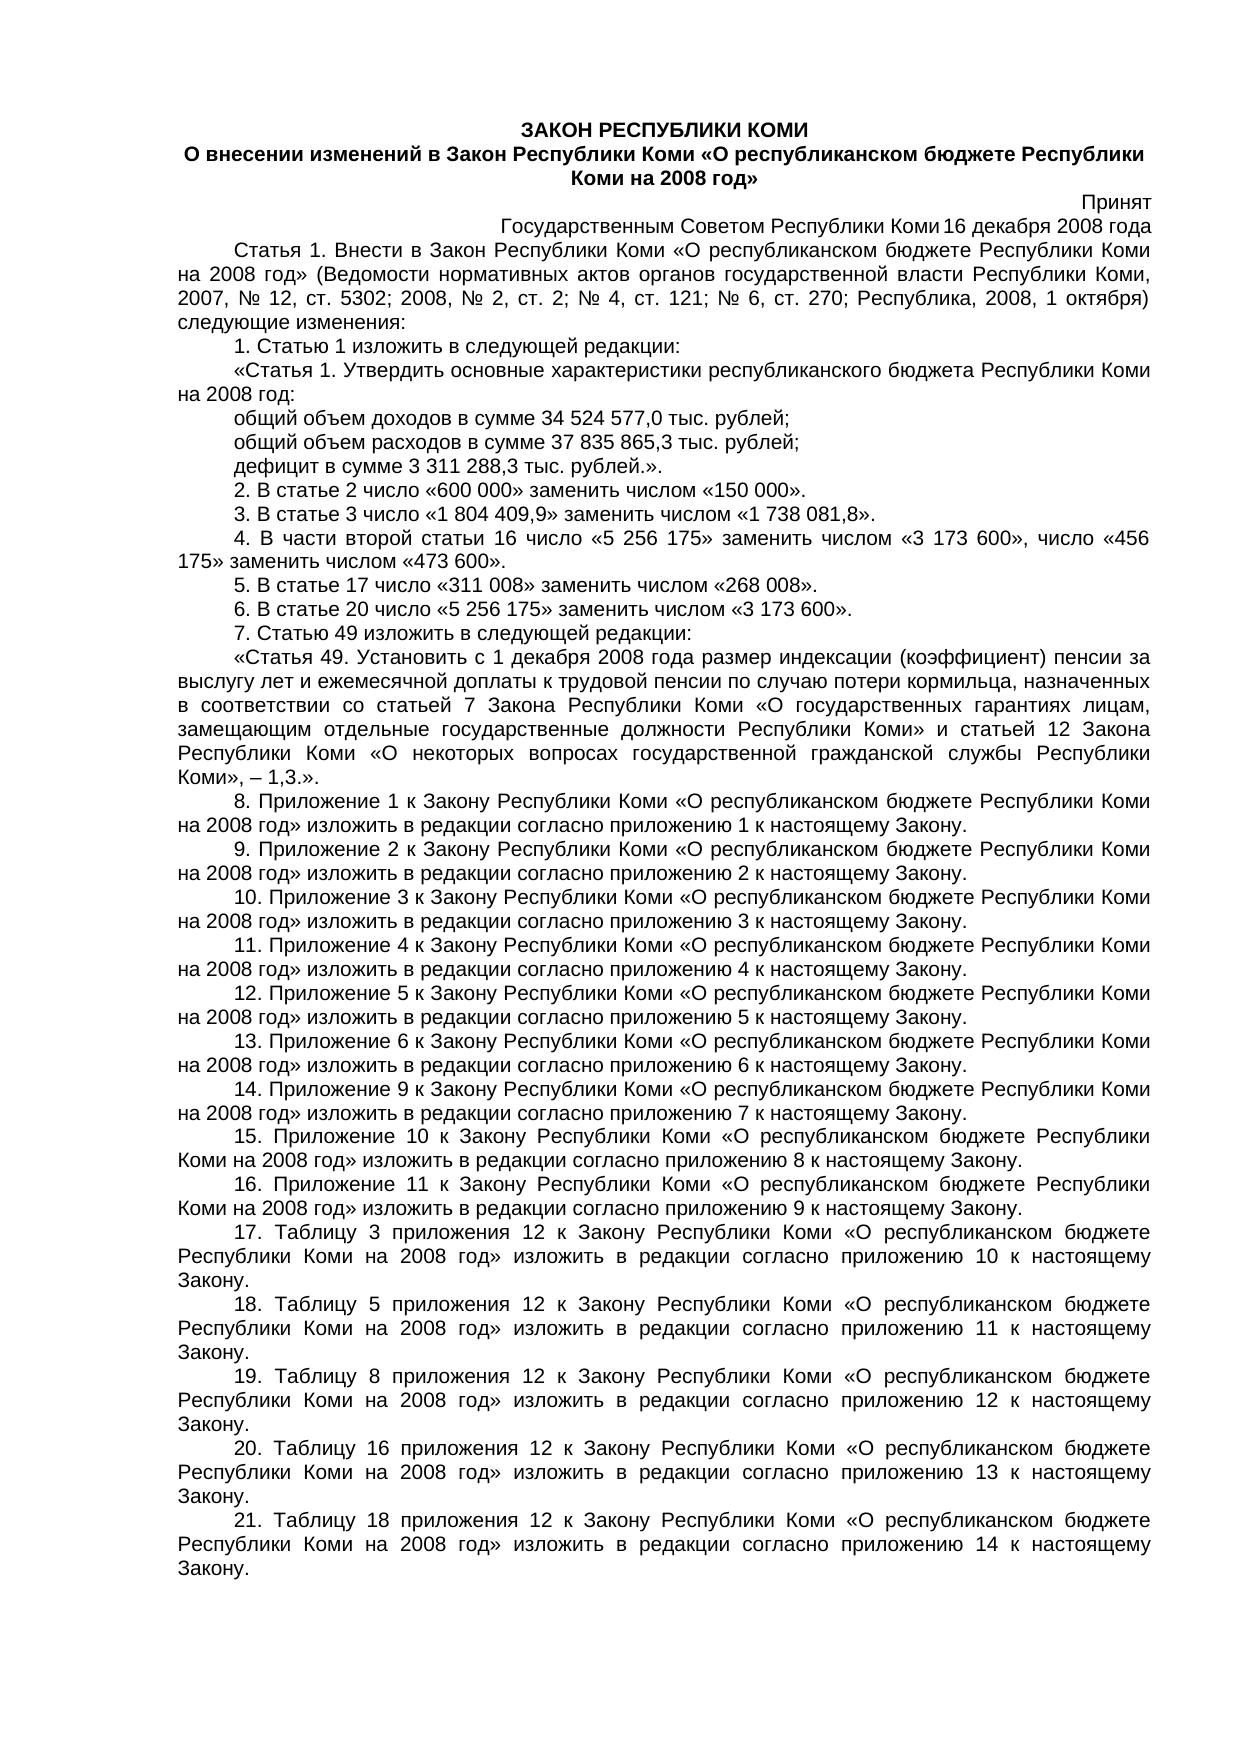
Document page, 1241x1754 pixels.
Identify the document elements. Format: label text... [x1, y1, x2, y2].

text дефицит в сумме 3 311 288,3 тыс. рублей.». [177, 453, 1152, 477]
text 9. Приложение 2 к Закону Республики Коми «О республиканском бюджете Республики Коми на 2008 год» изложить в редакции согласно приложению 2 к настоящему Закону. [177, 837, 1152, 885]
text 16. Приложение 11 к Закону Республики Коми «О республиканском бюджете Республики Коми на 2008 год» изложить в редакции согласно приложению 9 к настоящему Закону. [177, 1172, 1152, 1220]
title ЗАКОН РЕСПУБЛИКИ КОМИ [177, 118, 1152, 142]
text 8. Приложение 1 к Закону Республики Коми «О республиканском бюджете Республики Коми на 2008 год» изложить в редакции согласно приложению 1 к настоящему Закону. [177, 789, 1152, 837]
text 1. Статью 1 изложить в следующей редакции: [177, 334, 1152, 358]
text 11. Приложение 4 к Закону Республики Коми «О республиканском бюджете Республики Коми на 2008 год» изложить в редакции согласно приложению 4 к настоящему Закону. [177, 933, 1152, 981]
text 5. В статье 17 число «311 008» заменить числом «268 008». [177, 573, 1152, 597]
text 6. В статье 20 число «5 256 175» заменить числом «3 173 600». [177, 597, 1152, 621]
text 12. Приложение 5 к Закону Республики Коми «О республиканском бюджете Республики Коми на 2008 год» изложить в редакции согласно приложению 5 к настоящему Закону. [177, 981, 1152, 1028]
text 14. Приложение 9 к Закону Республики Коми «О республиканском бюджете Республики Коми на 2008 год» изложить в редакции согласно приложению 7 к настоящему Закону. [177, 1076, 1152, 1124]
text 7. Статью 49 изложить в следующей редакции: [177, 621, 1152, 645]
text 20. Таблицу 16 приложения 12 к Закону Республики Коми «О республиканском бюджете Республики Коми на 2008 год» изложить в редакции согласно приложению 13 к настоящему Закону. [177, 1436, 1152, 1508]
text 10. Приложение 3 к Закону Республики Коми «О республиканском бюджете Республики Коми на 2008 год» изложить в редакции согласно приложению 3 к настоящему Закону. [177, 885, 1152, 933]
text Статья 1. Внести в Закон Республики Коми «О республиканском бюджете Республики Коми на 2008 год» (Ведомости нормативных актов органов государственной власти Республики Коми, 2007, № 12, ст. 5302; 2008, № 2, ст. 2; № 4, ст. 121; № 6, ст. 270; Республика, 2008, 1 октября) следующие изменения: [177, 238, 1152, 334]
text «Статья 1. Утвердить основные характеристики республиканского бюджета Республики Коми на 2008 год: [177, 358, 1152, 406]
title О внесении изменений в Закон Республики Коми «О республиканском бюджете Республики Коми на 2008 год» [177, 142, 1152, 190]
text 4. В части второй статьи 16 число «5 256 175» заменить числом «3 173 600», число «456 175» заменить числом «473 600». [177, 525, 1152, 573]
text 15. Приложение 10 к Закону Республики Коми «О республиканском бюджете Республики Коми на 2008 год» изложить в редакции согласно приложению 8 к настоящему Закону. [177, 1124, 1152, 1172]
text 19. Таблицу 8 приложения 12 к Закону Республики Коми «О республиканском бюджете Республики Коми на 2008 год» изложить в редакции согласно приложению 12 к настоящему Закону. [177, 1364, 1152, 1436]
text 13. Приложение 6 к Закону Республики Коми «О республиканском бюджете Республики Коми на 2008 год» изложить в редакции согласно приложению 6 к настоящему Закону. [177, 1028, 1152, 1076]
text 17. Таблицу 3 приложения 12 к Закону Республики Коми «О республиканском бюджете Республики Коми на 2008 год» изложить в редакции согласно приложению 10 к настоящему Закону. [177, 1220, 1152, 1292]
text общий объем расходов в сумме 37 835 865,3 тыс. рублей; [177, 429, 1152, 453]
text 21. Таблицу 18 приложения 12 к Закону Республики Коми «О республиканском бюджете Республики Коми на 2008 год» изложить в редакции согласно приложению 14 к настоящему Закону. [177, 1508, 1152, 1579]
text 2. В статье 2 число «600 000» заменить числом «150 000». [177, 477, 1152, 501]
text «Статья 49. Установить с 1 декабря 2008 года размер индексации (коэффициент) пенсии за выслугу лет и ежемесячной доплаты к трудовой пенсии по случаю потери кормильца, назначенных в соответствии со статьей 7 Закона Республики Коми «О государственных гарантиях лицам, замещающим отдельные государственные должности Республики Коми» и статьей 12 Закона Республики Коми «О некоторых вопросах государственной гражданской службы Республики Коми», – 1,3.». [177, 645, 1152, 789]
text Принят Государственным Советом Республики Коми 16 декабря 2008 года [177, 190, 1152, 238]
text 18. Таблицу 5 приложения 12 к Закону Республики Коми «О республиканском бюджете Республики Коми на 2008 год» изложить в редакции согласно приложению 11 к настоящему Закону. [177, 1292, 1152, 1364]
text общий объем доходов в сумме 34 524 577,0 тыс. рублей; [177, 406, 1152, 429]
text 3. В статье 3 число «1 804 409,9» заменить числом «1 738 081,8». [177, 501, 1152, 525]
